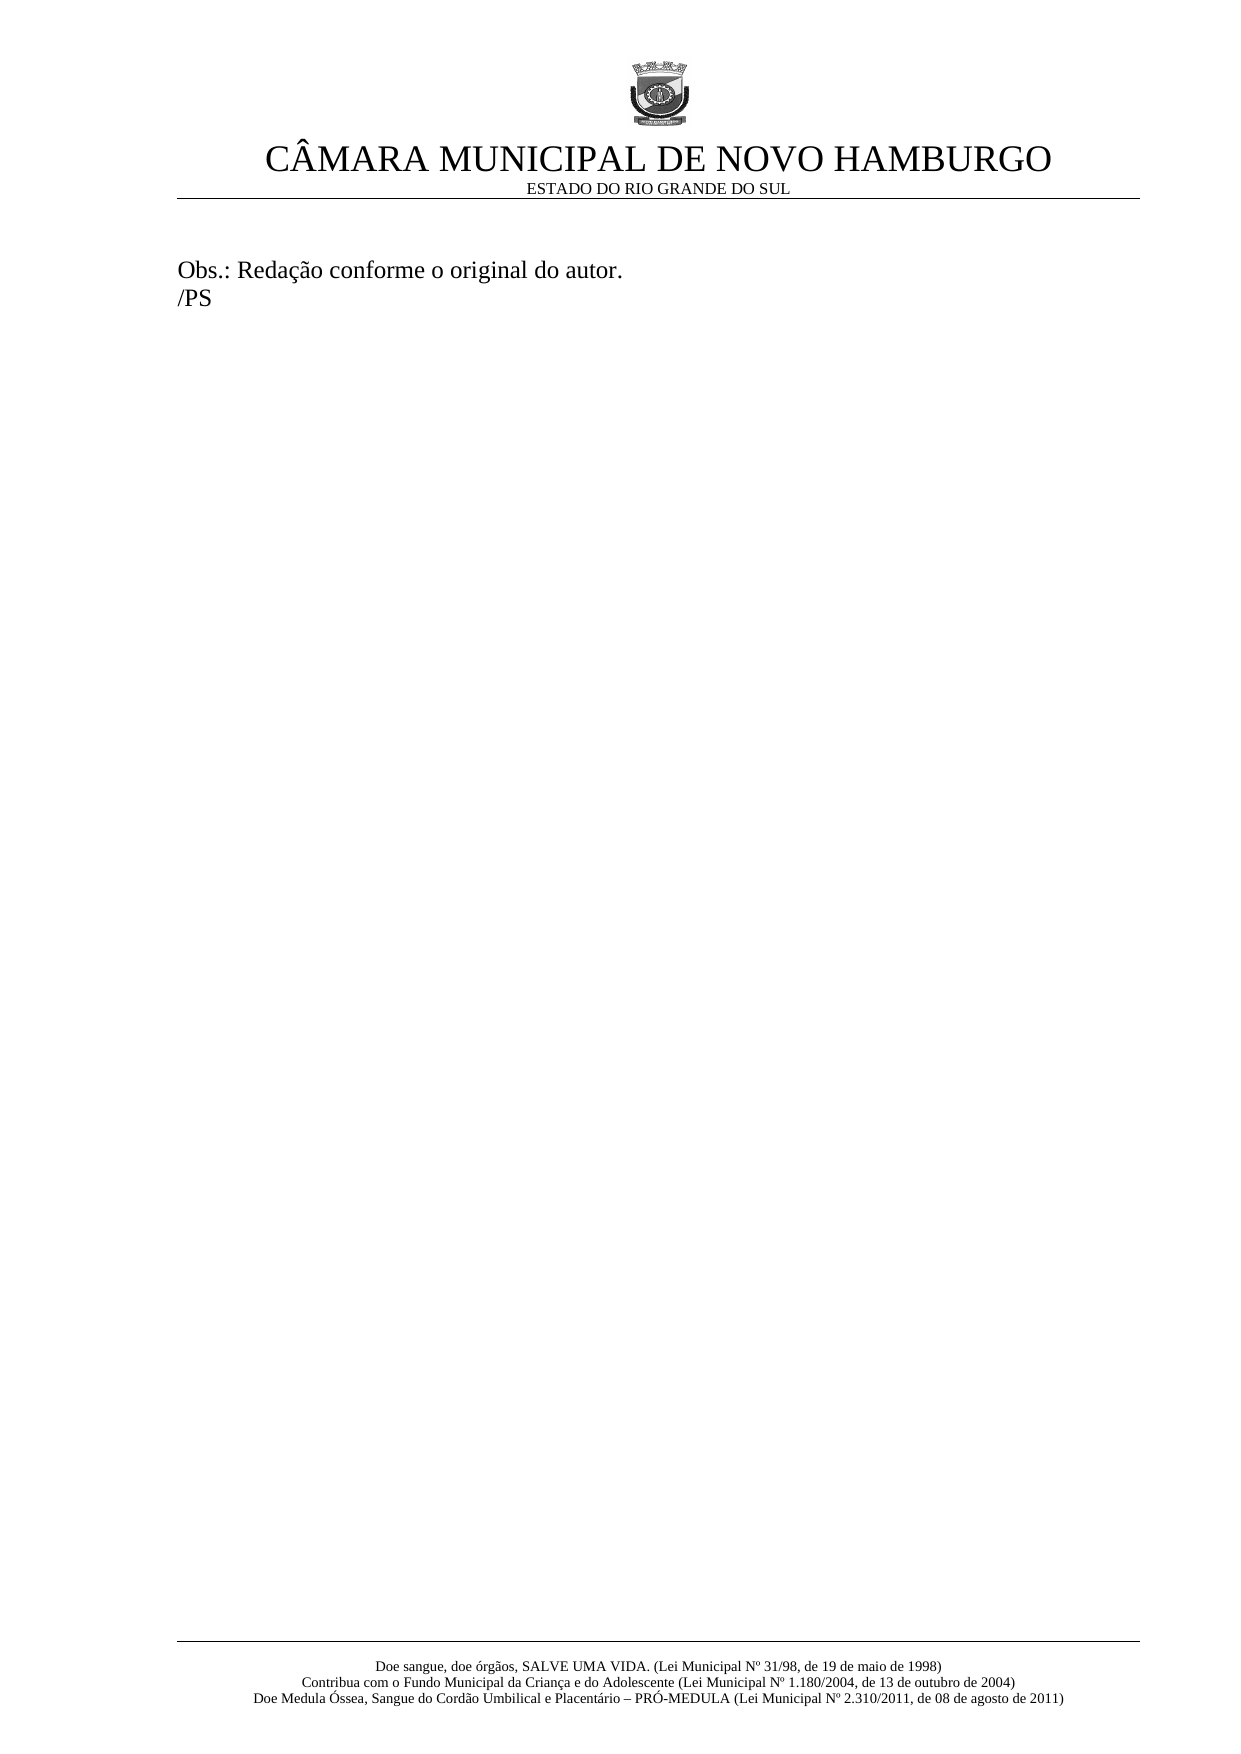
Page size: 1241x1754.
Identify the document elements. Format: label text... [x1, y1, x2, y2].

text /PS [177, 284, 1140, 311]
text Obs.: Redação conforme o original do autor. [177, 256, 1140, 284]
